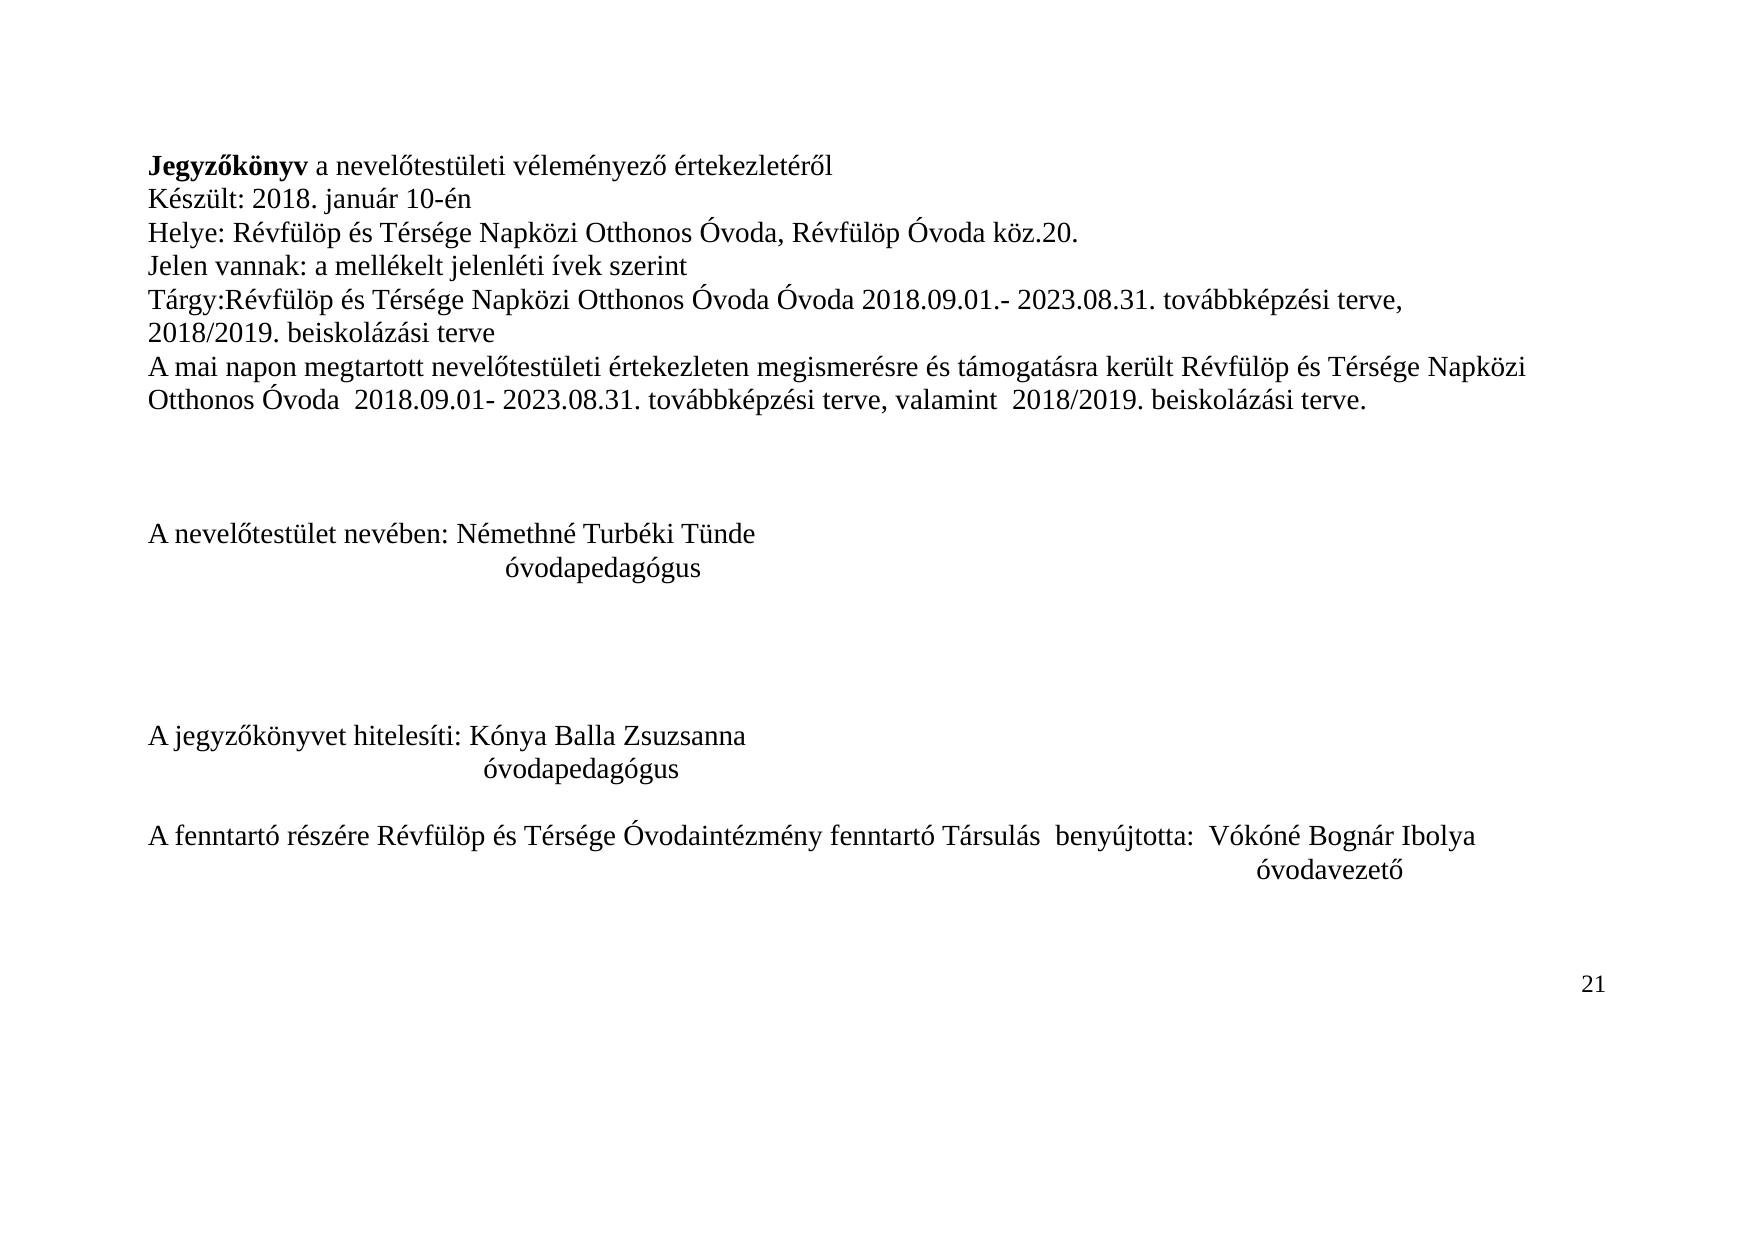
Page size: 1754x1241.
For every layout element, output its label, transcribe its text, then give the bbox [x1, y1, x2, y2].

text Jelen vannak: a mellékelt jelenléti ívek szerint [148, 248, 1606, 282]
text A fenntartó részére Révfülöp és Térsége Óvodaintézmény fenntartó Társulás benyújtotta: Vókóné Bognár Ibolya [148, 818, 1606, 852]
text A mai napon megtartott nevelőtestületi értekezleten megismerésre és támogatásra került Révfülöp és Térsége Napközi Otthonos Óvoda 2018.09.01- 2023.08.31. továbbképzési terve, valamint 2018/2019. beiskolázási terve. [148, 349, 1606, 416]
text Tárgy:Révfülöp és Térsége Napközi Otthonos Óvoda Óvoda 2018.09.01.- 2023.08.31. továbbképzési terve, [148, 282, 1606, 315]
text Jegyzőkönyv a nevelőtestületi véleményező értekezletéről [148, 148, 1606, 181]
text 2018/2019. beiskolázási terve [148, 315, 1606, 349]
text óvodavezető [148, 852, 1606, 886]
text óvodapedagógus [148, 550, 1606, 584]
text Készült: 2018. január 10-én [148, 181, 1606, 215]
text A nevelőtestület nevében: Némethné Turbéki Tünde [148, 517, 1606, 550]
text óvodapedagógus [148, 751, 1606, 785]
text Helye: Révfülöp és Térsége Napközi Otthonos Óvoda, Révfülöp Óvoda köz.20. [148, 215, 1606, 248]
text A jegyzőkönyvet hitelesíti: Kónya Balla Zsuzsanna [148, 718, 1606, 751]
